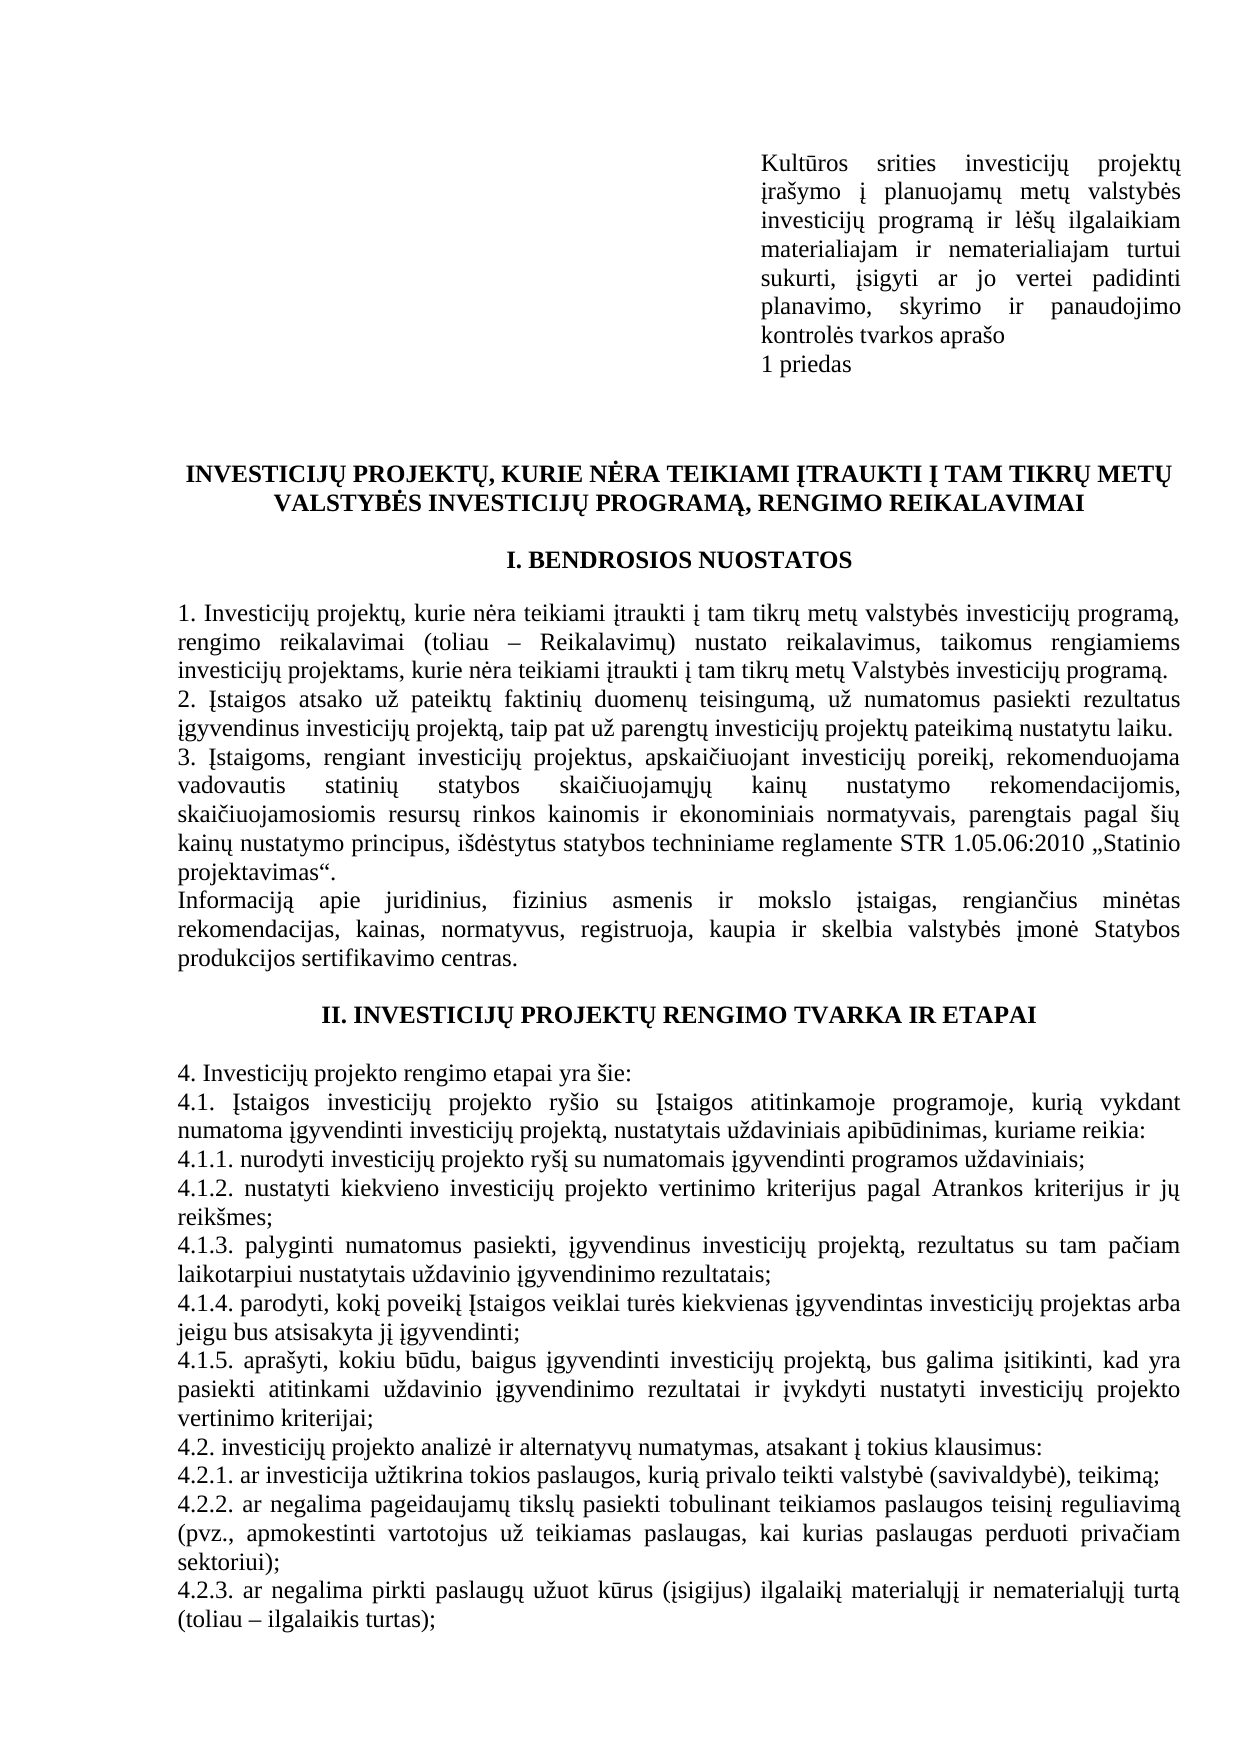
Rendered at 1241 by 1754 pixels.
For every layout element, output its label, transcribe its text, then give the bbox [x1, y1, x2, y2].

text 4.2. investicijų projekto analizė ir alternatyvų numatymas, atsakant į tokius klausimus: [177, 1432, 1181, 1461]
text 4.1.5. aprašyti, kokiu būdu, baigus įgyvendinti investicijų projektą, bus galima įsitikinti, kad yra pasiekti atitinkami uždavinio įgyvendinimo rezultatai ir įvykdyti nustatyti investicijų projekto vertinimo kriterijai; [177, 1346, 1181, 1432]
text 4.2.3. ar negalima pirkti paslaugų užuot kūrus (įsigijus) ilgalaikį materialųjį ir nematerialųjį turtą (toliau – ilgalaikis turtas); [177, 1576, 1181, 1633]
text 4.2.2. ar negalima pageidaujamų tikslų pasiekti tobulinant teikiamos paslaugos teisinį reguliavimą (pvz., apmokestinti vartotojus už teikiamas paslaugas, kai kurias paslaugas perduoti privačiam sektoriui); [177, 1489, 1181, 1576]
text 4.1.1. nurodyti investicijų projekto ryšį su numatomais įgyvendinti programos uždaviniais; [177, 1144, 1181, 1173]
text 4.1.4. parodyti, kokį poveikį Įstaigos veiklai turės kiekvienas įgyvendintas investicijų projektas arba jeigu bus atsisakyta jį įgyvendinti; [177, 1288, 1181, 1346]
text 4.1.3. palyginti numatomus pasiekti, įgyvendinus investicijų projektą, rezultatus su tam pačiam laikotarpiui nustatytais uždavinio įgyvendinimo rezultatais; [177, 1231, 1181, 1288]
text INVESTICIJŲ PROJEKTŲ, KURIE NĖRA TEIKIAMI ĮTRAUKTI Į TAM TIKRŲ METŲ VALSTYBĖS INVESTICIJŲ PROGRAMĄ, RENGIMO REIKALAVIMAI [177, 459, 1181, 517]
text Kultūros srities investicijų projektų įrašymo į planuojamų metų valstybės investicijų programą ir lėšų ilgalaikiam materialiajam ir nematerialiajam turtui sukurti, įsigyti ar jo vertei padidinti planavimo, skyrimo ir panaudojimo kontrolės tvarkos aprašo [761, 148, 1181, 349]
text 4. Investicijų projekto rengimo etapai yra šie: [177, 1058, 1181, 1087]
text 4.1. Įstaigos investicijų projekto ryšio su Įstaigos atitinkamoje programoje, kurią vykdant numatoma įgyvendinti investicijų projektą, nustatytais uždaviniais apibūdinimas, kuriame reikia: [177, 1087, 1181, 1144]
text 1. Investicijų projektų, kurie nėra teikiami įtraukti į tam tikrų metų valstybės investicijų programą, rengimo reikalavimai (toliau – Reikalavimų) nustato reikalavimus, taikomus rengiamiems investicijų projektams, kurie nėra teikiami įtraukti į tam tikrų metų Valstybės investicijų programą. [177, 598, 1181, 684]
text 3. Įstaigoms, rengiant investicijų projektus, apskaičiuojant investicijų poreikį, rekomenduojama vadovautis statinių statybos skaičiuojamųjų kainų nustatymo rekomendacijomis, skaičiuojamosiomis resursų rinkos kainomis ir ekonominiais normatyvais, parengtais pagal šių kainų nustatymo principus, išdėstytus statybos techniniame reglamente STR 1.05.06:2010 „Statinio projektavimas“. [177, 742, 1181, 886]
text 4.1.2. nustatyti kiekvieno investicijų projekto vertinimo kriterijus pagal Atrankos kriterijus ir jų reikšmes; [177, 1173, 1181, 1231]
text II. INVESTICIJŲ PROJEKTŲ RENGIMO TVARKA IR ETAPAI [177, 1001, 1181, 1029]
text I. BENDROSIOS NUOSTATOS [177, 545, 1181, 574]
text Informaciją apie juridinius, fizinius asmenis ir mokslo įstaigas, rengiančius minėtas rekomendacijas, kainas, normatyvus, registruoja, kaupia ir skelbia valstybės įmonė Statybos produkcijos sertifikavimo centras. [177, 886, 1181, 972]
text 4.2.1. ar investicija užtikrina tokios paslaugos, kurią privalo teikti valstybė (savivaldybė), teikimą; [177, 1461, 1181, 1489]
text 2. Įstaigos atsako už pateiktų faktinių duomenų teisingumą, už numatomus pasiekti rezultatus įgyvendinus investicijų projektą, taip pat už parengtų investicijų projektų pateikimą nustatytu laiku. [177, 684, 1181, 742]
text 1 priedas [761, 349, 1181, 378]
